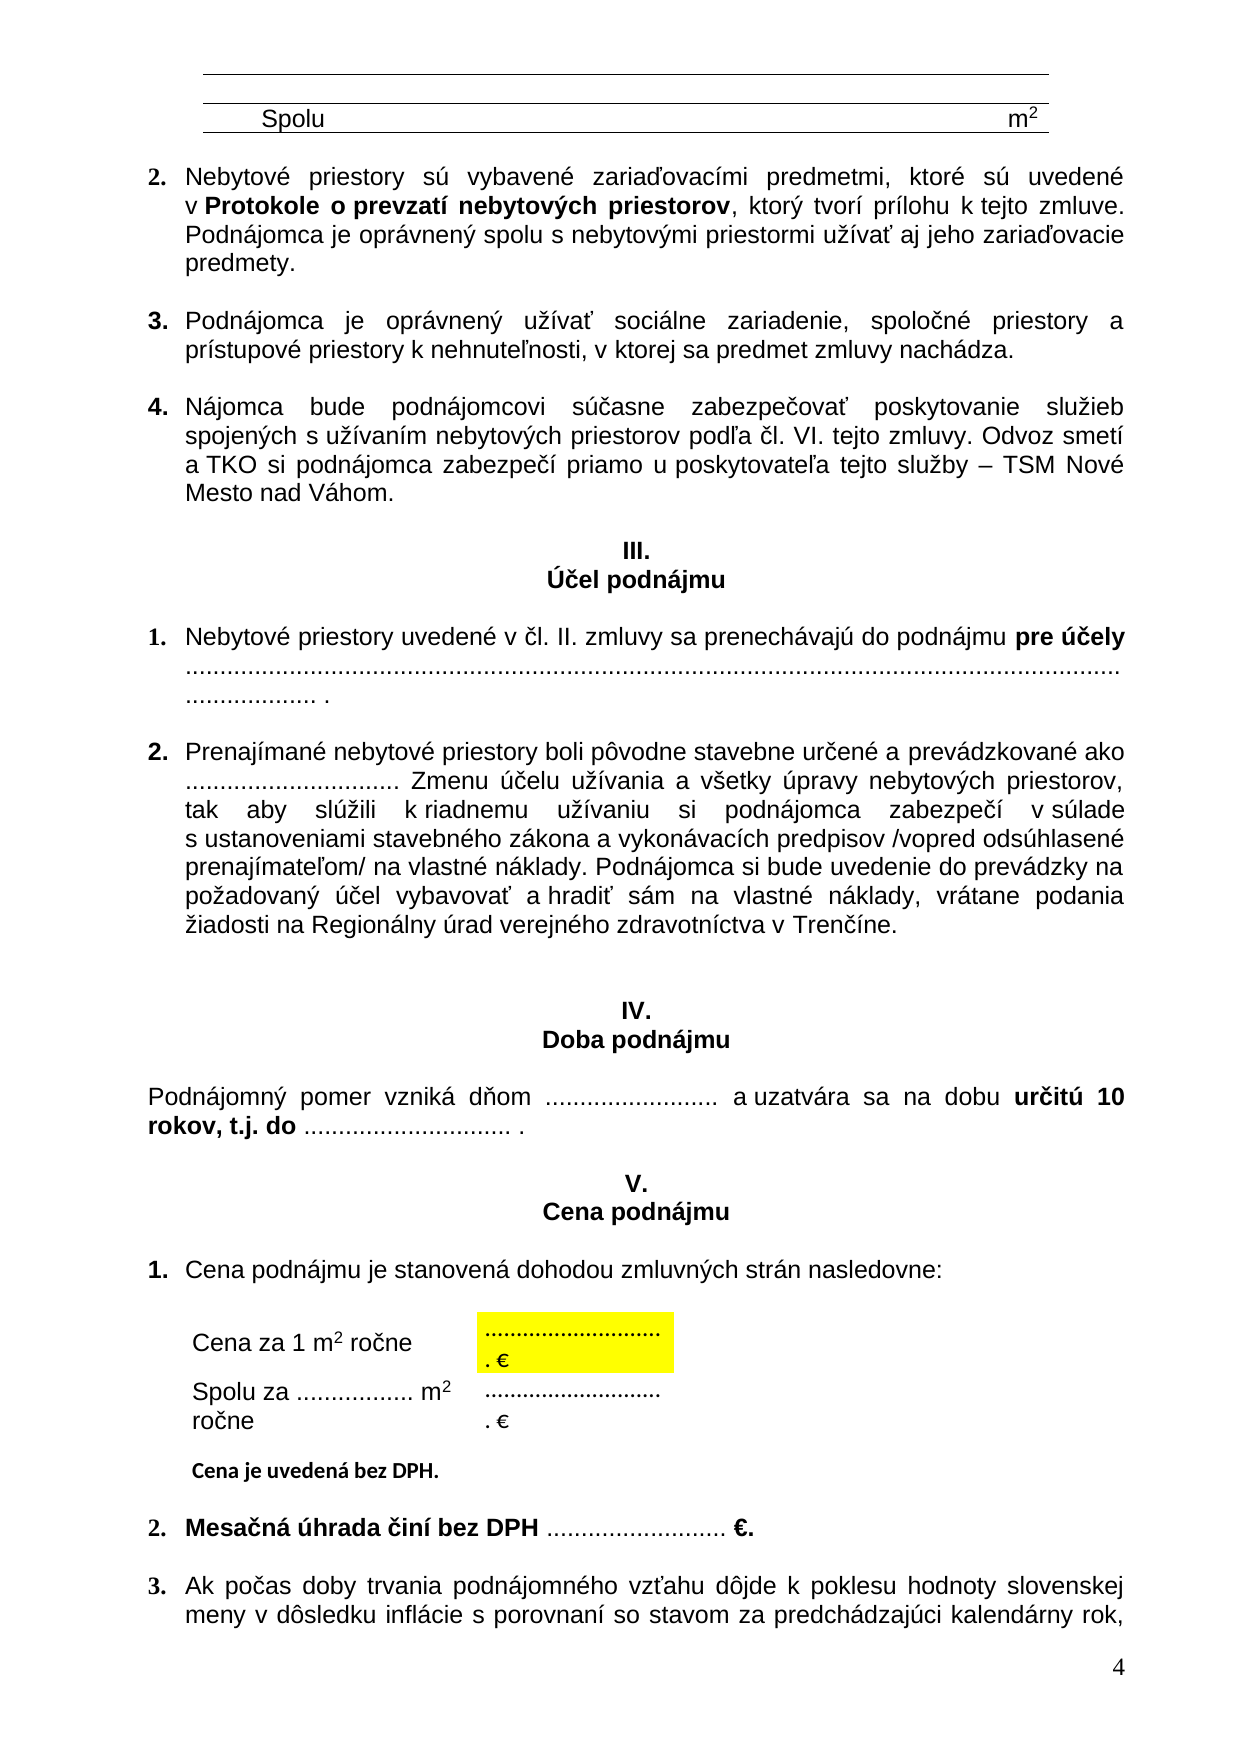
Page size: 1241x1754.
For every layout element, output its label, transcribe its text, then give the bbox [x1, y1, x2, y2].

list Prenajímané nebytové priestory boli pôvodne stavebne určené a prevádzkované ako ............................... Zmenu účelu užívania a všetky úpravy nebytových priestorov, tak aby slúžili k riadnemu užívaniu si podnájomca zabezpečí v súlade s ustanoveniami stavebného zákona a vykonávacích predpisov /vopred odsúhlasené prenajímateľom/ na vlastné náklady. Podnájomca si bude uvedenie do prevádzky na požadovaný účel vybavovať a hradiť sám na vlastné náklady, vrátane podania žiadosti na Regionálny úrad verejného zdravotníctva v Trenčíne. [148, 737, 1125, 938]
table_cell Spolu [203, 104, 336, 132]
list Nebytové priestory uvedené v čl. II. zmluvy sa prenechávajú do podnájmu pre účely .......................................................................................................................................................... . [148, 622, 1125, 708]
table_cell [853, 75, 1049, 102]
table_header Cena za 1 m2 ročne [185, 1312, 477, 1373]
table_cell [617, 104, 853, 132]
text IV. [148, 996, 1125, 1025]
list Nájomca bude podnájomcovi súčasne zabezpečovať poskytovanie služieb spojených s užívaním nebytových priestorov podľa čl. VI. tejto zmluvy. Odvoz smetí a TKO si podnájomca zabezpečí priamo u poskytovateľa tejto služby – TSM Nové Mesto nad Váhom. [148, 392, 1125, 507]
table_cell [477, 1434, 674, 1484]
text Doba podnájmu [148, 1025, 1125, 1053]
text Podnájomný pomer vzniká dňom ......................... a uzatvára sa na dobu určitú 10 rokov, t.j. do .............................. . [148, 1082, 1125, 1140]
table_cell Spolu za ................. m2 ročne [185, 1373, 477, 1434]
text Účel podnájmu [148, 565, 1125, 593]
table_header ............................. € [477, 1312, 674, 1373]
list Podnájomca je oprávnený užívať sociálne zariadenie, spoločné priestory a prístupové priestory k nehnuteľnosti, v ktorej sa predmet zmluvy nachádza. [148, 306, 1125, 363]
text V. [148, 1168, 1125, 1197]
table_cell m2 [853, 104, 1049, 132]
list Nebytové priestory sú vybavené zariaďovacími predmetmi, ktoré sú uvedené v Protokole o prevzatí nebytových priestorov, ktorý tvorí prílohu k tejto zmluve. Podnájomca je oprávnený spolu s nebytovými priestormi užívať aj jeho zariaďovacie predmety. [148, 162, 1125, 277]
list Cena podnájmu je stanovená dohodou zmluvných strán nasledovne: [148, 1255, 1125, 1283]
list Mesačná úhrada činí bez DPH .......................... €. [148, 1513, 1125, 1542]
table_cell [336, 104, 380, 132]
text Cena podnájmu [148, 1197, 1125, 1226]
table_cell Cena je uvedená bez DPH. [185, 1434, 477, 1484]
table_cell [380, 104, 617, 132]
text III. [148, 536, 1125, 565]
table_cell [617, 75, 853, 102]
table_cell [336, 75, 380, 102]
list Ak počas doby trvania podnájomného vzťahu dôjde k poklesu hodnoty slovenskej meny v dôsledku inflácie s porovnaní so stavom za predchádzajúci kalendárny rok, [148, 1571, 1125, 1628]
table_cell [203, 75, 336, 102]
table_cell [380, 75, 617, 102]
table_cell ............................. € [477, 1373, 674, 1434]
